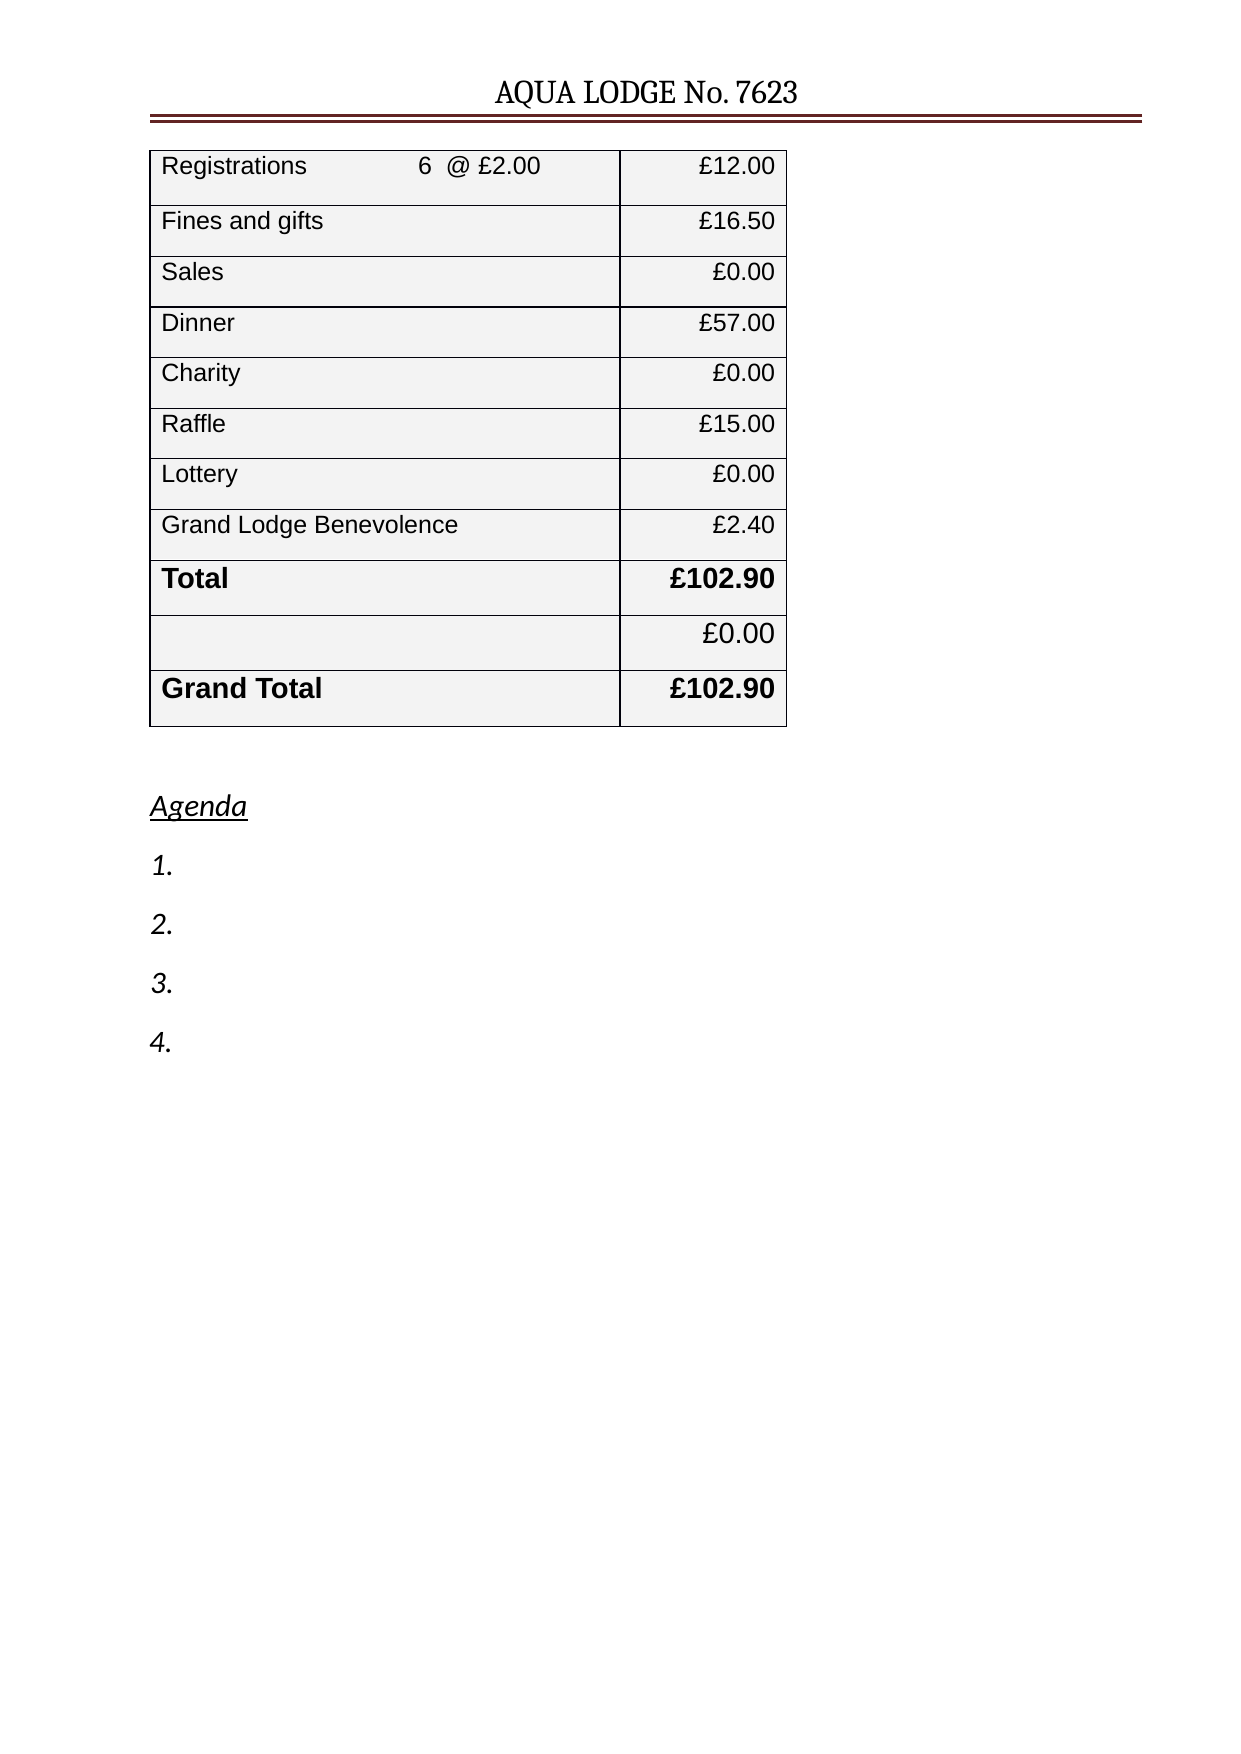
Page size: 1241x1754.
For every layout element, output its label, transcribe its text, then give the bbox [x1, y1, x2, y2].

table_cell £15.00 [621, 409, 786, 458]
table_cell Fines and gifts [151, 206, 619, 256]
text 3. [150, 963, 1142, 1001]
table_cell £57.00 [621, 308, 786, 357]
table_cell Dinner [151, 308, 619, 357]
table_header £12.00 [621, 151, 786, 205]
table_cell £16.50 [621, 206, 786, 256]
table_cell £102.90 [621, 671, 786, 726]
table_cell Lottery [151, 459, 619, 509]
table_cell £2.40 [621, 510, 786, 559]
table_cell Charity [151, 358, 619, 408]
text 4. [149, 1022, 1144, 1060]
table_cell £0.00 [621, 257, 786, 306]
table_cell £0.00 [621, 459, 786, 509]
text 2. [150, 904, 1142, 942]
table_cell Grand Lodge Benevolence [151, 510, 619, 559]
table_cell £102.90 [621, 561, 786, 615]
text 1. [150, 845, 1142, 883]
table_cell Grand Total [151, 671, 619, 726]
text Agenda [150, 786, 1142, 824]
table_cell Raffle [151, 409, 619, 458]
table_header Registrations 6 @ £2.00 [151, 151, 619, 205]
table_cell Total [151, 561, 619, 615]
table_cell Sales [151, 257, 619, 306]
table_cell £0.00 [621, 358, 786, 408]
table_cell £0.00 [621, 616, 786, 670]
table_cell [151, 616, 619, 670]
